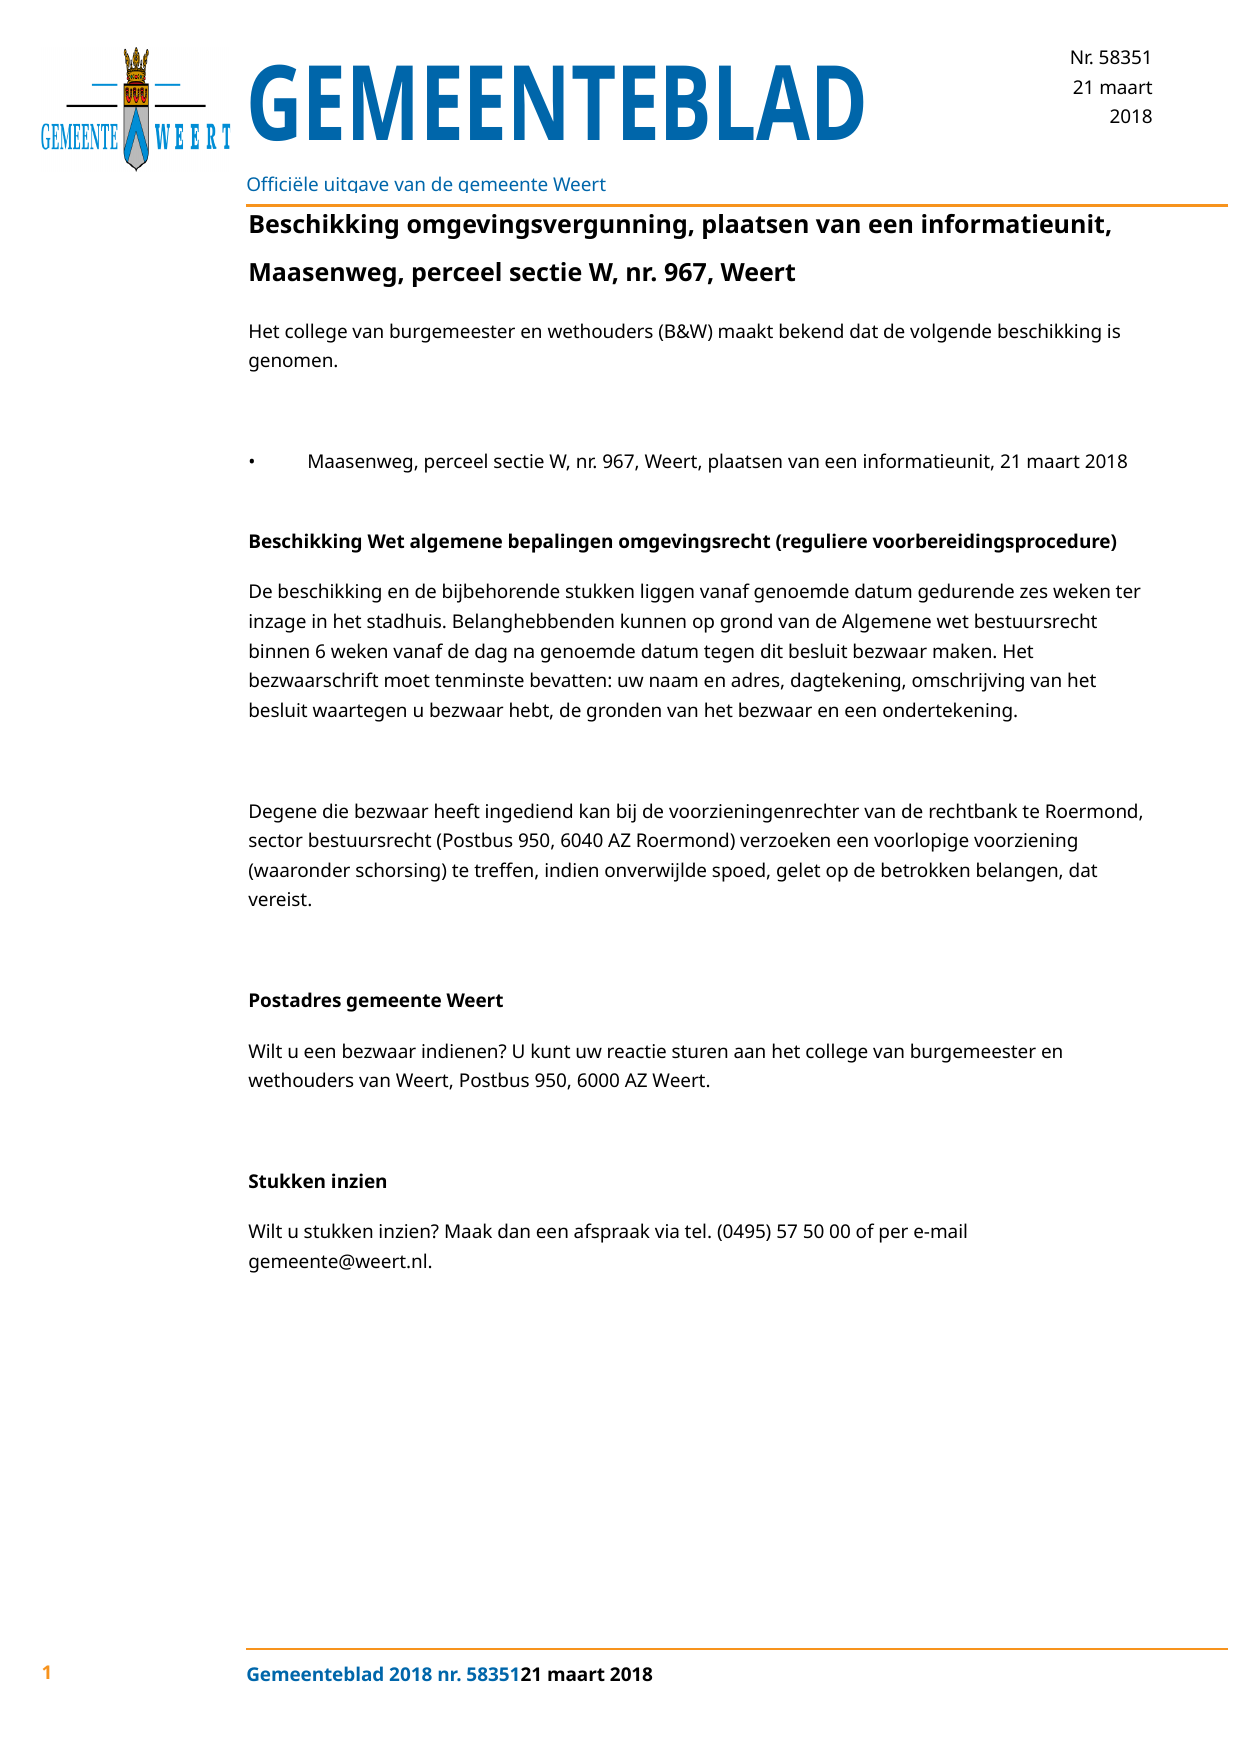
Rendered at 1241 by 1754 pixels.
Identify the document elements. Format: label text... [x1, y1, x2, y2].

picture [41, 47, 231, 172]
text Het college van burgemeester en wethouders (B&W) maakt bekend dat de volgende beschikking is genomen. [248, 318, 1152, 373]
list Maasenweg, perceel sectie W, nr. 967, Weert, plaatsen van een informatieunit, 21 maart 2018 [248, 448, 1152, 474]
text De beschikking en de bijbehorende stukken liggen vanaf genoemde datum gedurende zes weken ter inzage in het stadhuis. Belanghebbenden kunnen op grond van de Algemene wet bestuursrecht binnen 6 weken vanaf de dag na genoemde datum tegen dit besluit bezwaar maken. Het bezwaarschrift moet tenminste bevatten: uw naam en adres, dagtekening, omschrijving van het besluit waartegen u bezwaar hebt, de gronden van het bezwaar en een ondertekening. [248, 579, 1152, 723]
text Stukken inzien [248, 1168, 1152, 1194]
text Wilt u stukken inzien? Maak dan een afspraak via tel. (0495) 57 50 00 of per e-mail gemeente@weert.nl. [248, 1219, 1152, 1274]
text Wilt u een bezwaar indienen? U kunt uw reactie sturen aan het college van burgemeester en wethouders van Weert, Postbus 950, 6000 AZ Weert. [248, 1038, 1152, 1093]
text Postadres gemeente Weert [248, 987, 1152, 1013]
text Beschikking Wet algemene bepalingen omgevingsrecht (reguliere voorbereidingsprocedure) [248, 528, 1152, 554]
text Beschikking omgevingsvergunning, plaatsen van een informatieunit, Maasenweg, perceel sectie W, nr. 967, Weert [248, 207, 1152, 288]
text Degene die bezwaar heeft ingediend kan bij de voorzieningenrechter van de rechtbank te Roermond, sector bestuursrecht (Postbus 950, 6040 AZ Roermond) verzoeken een voorlopige voorziening (waaronder schorsing) te treffen, indien onverwijlde spoed, gelet op de betrokken belangen, dat vereist. [248, 798, 1152, 912]
